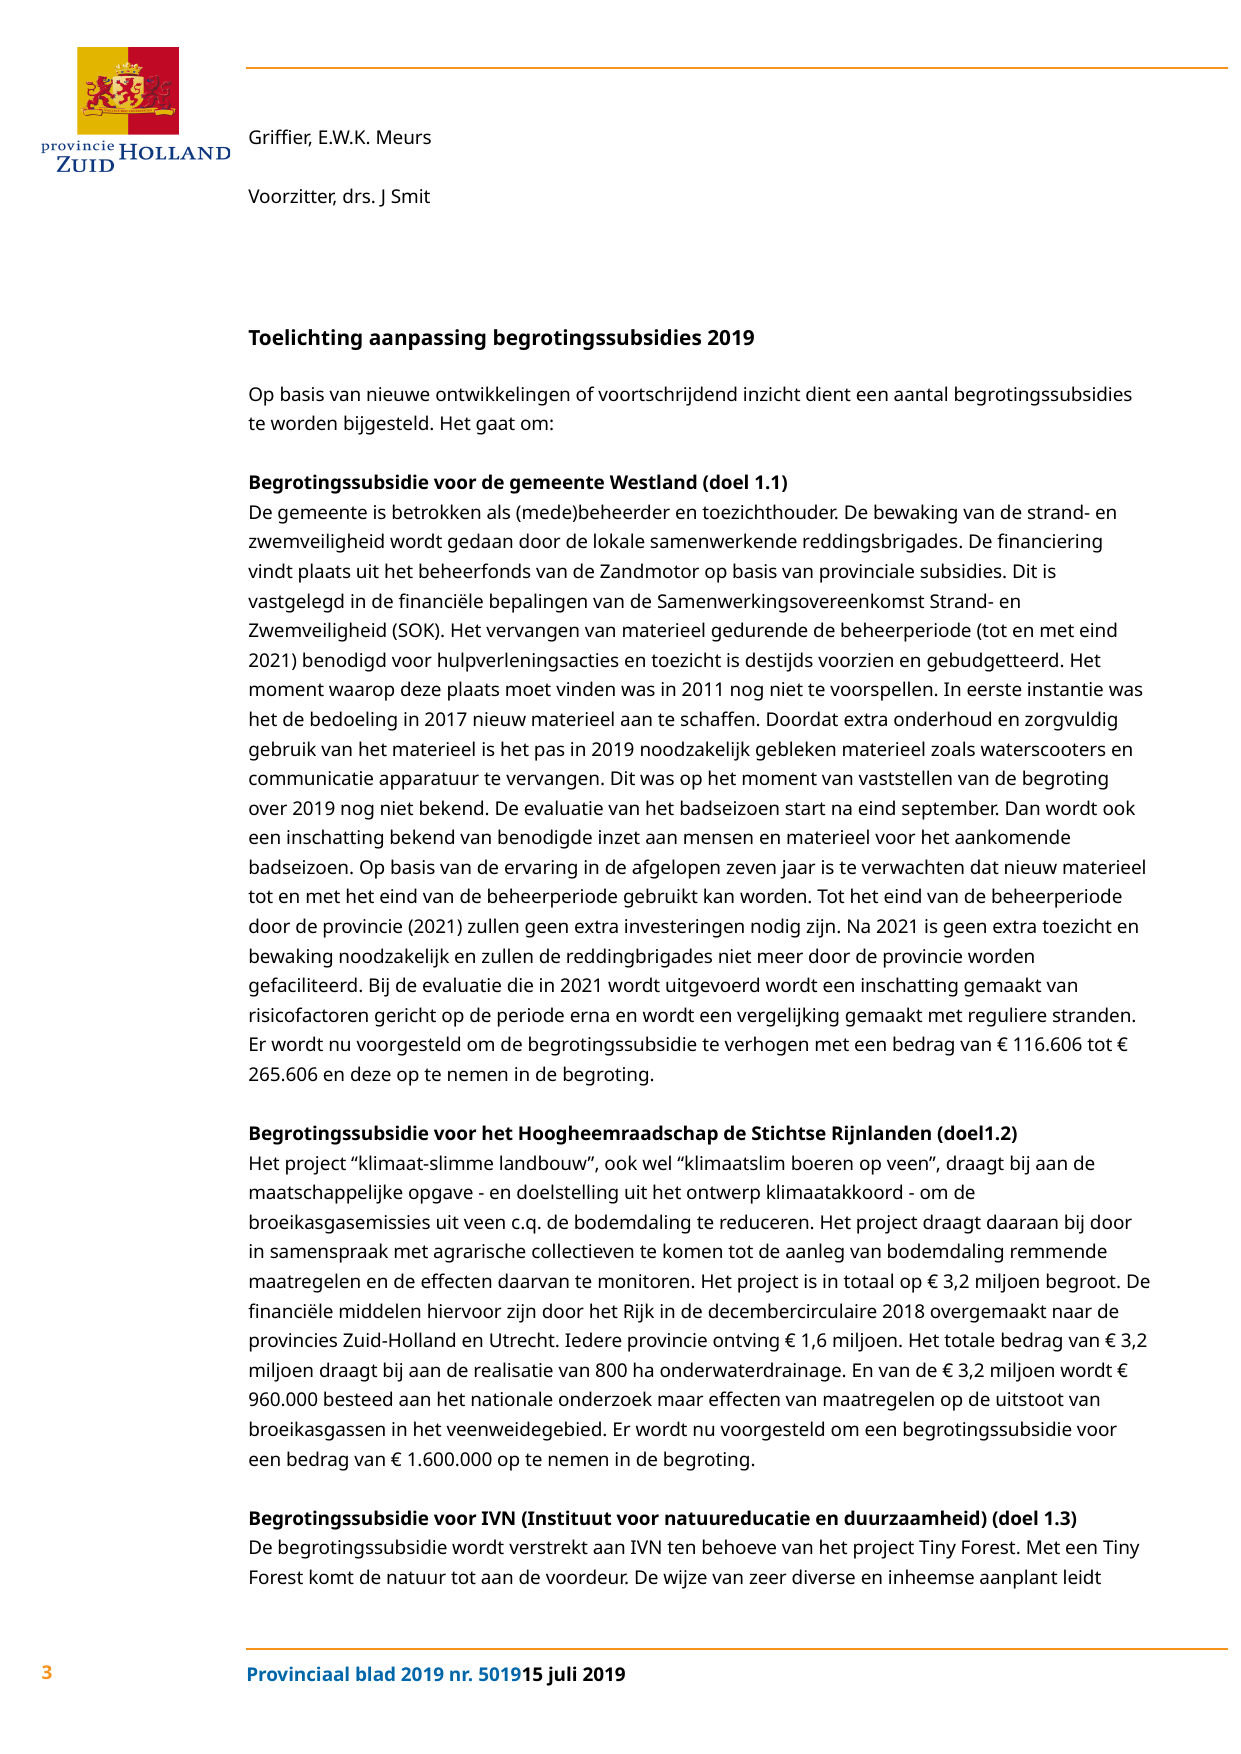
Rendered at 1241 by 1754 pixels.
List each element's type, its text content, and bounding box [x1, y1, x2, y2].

text Voorzitter, drs. J Smit [248, 183, 1152, 209]
text Op basis van nieuwe ontwikkelingen of voortschrijdend inzicht dient een aantal begrotingssubsidies te worden bijgesteld. Het gaat om: [248, 381, 1152, 436]
text De begrotingssubsidie wordt verstrekt aan IVN ten behoeve van het project Tiny Forest. Met een Tiny Forest komt de natuur tot aan de voordeur. De wijze van zeer diverse en inheemse aanplant leidt [248, 1534, 1152, 1590]
text De gemeente is betrokken als (mede)beheerder en toezichthouder. De bewaking van de strand- en zwemveiligheid wordt gedaan door de lokale samenwerkende reddingsbrigades. De financiering vindt plaats uit het beheerfonds van de Zandmotor op basis van provinciale subsidies. Dit is vastgelegd in de financiële bepalingen van de Samenwerkingsovereenkomst Strand- en Zwemveiligheid (SOK). Het vervangen van materieel gedurende de beheerperiode (tot en met eind 2021) benodigd voor hulpverleningsacties en toezicht is destijds voorzien en gebudgetteerd. Het moment waarop deze plaats moet vinden was in 2011 nog niet te voorspellen. In eerste instantie was het de bedoeling in 2017 nieuw materieel aan te schaffen. Doordat extra onderhoud en zorgvuldig gebruik van het materieel is het pas in 2019 noodzakelijk gebleken materieel zoals waterscooters en communicatie apparatuur te vervangen. Dit was op het moment van vaststellen van de begroting over 2019 nog niet bekend. De evaluatie van het badseizoen start na eind september. Dan wordt ook een inschatting bekend van benodigde inzet aan mensen en materieel voor het aankomende badseizoen. Op basis van de ervaring in de afgelopen zeven jaar is te verwachten dat nieuw materieel tot en met het eind van de beheerperiode gebruikt kan worden. Tot het eind van de beheerperiode door de provincie (2021) zullen geen extra investeringen nodig zijn. Na 2021 is geen extra toezicht en bewaking noodzakelijk en zullen de reddingbrigades niet meer door de provincie worden gefaciliteerd. Bij de evaluatie die in 2021 wordt uitgevoerd wordt een inschatting gemaakt van risicofactoren gericht op de periode erna en wordt een vergelijking gemaakt met reguliere stranden. Er wordt nu voorgesteld om de begrotingssubsidie te verhogen met een bedrag van € 116.606 tot € 265.606 en deze op te nemen in de begroting. [248, 499, 1152, 1087]
text Griffier, E.W.K. Meurs [248, 124, 1152, 150]
text Begrotingssubsidie voor de gemeente Westland (doel 1.1) [248, 469, 1152, 495]
text Begrotingssubsidie voor het Hoogheemraadschap de Stichtse Rijnlanden (doel1.2) [248, 1120, 1152, 1146]
text Het project “klimaat-slimme landbouw”, ook wel “klimaatslim boeren op veen”, draagt bij aan de maatschappelijke opgave - en doelstelling uit het ontwerp klimaatakkoord - om de broeikasgasemissies uit veen c.q. de bodemdaling te reduceren. Het project draagt daaraan bij door in samenspraak met agrarische collectieven te komen tot de aanleg van bodemdaling remmende maatregelen en de effecten daarvan te monitoren. Het project is in totaal op € 3,2 miljoen begroot. De financiële middelen hiervoor zijn door het Rijk in de decembercirculaire 2018 overgemaakt naar de provincies Zuid-Holland en Utrecht. Iedere provincie ontving € 1,6 miljoen. Het totale bedrag van € 3,2 miljoen draagt bij aan de realisatie van 800 ha onderwaterdrainage. En van de € 3,2 miljoen wordt € 960.000 besteed aan het nationale onderzoek maar effecten van maatregelen op de uitstoot van broeikasgassen in het veenweidegebied. Er wordt nu voorgesteld om een begrotingssubsidie voor een bedrag van € 1.600.000 op te nemen in de begroting. [248, 1150, 1152, 1471]
text Begrotingssubsidie voor IVN (Instituut voor natuureducatie en duurzaamheid) (doel 1.3) [248, 1505, 1152, 1531]
text Toelichting aanpassing begrotingssubsidies 2019 [248, 323, 1152, 351]
picture [41, 47, 231, 172]
